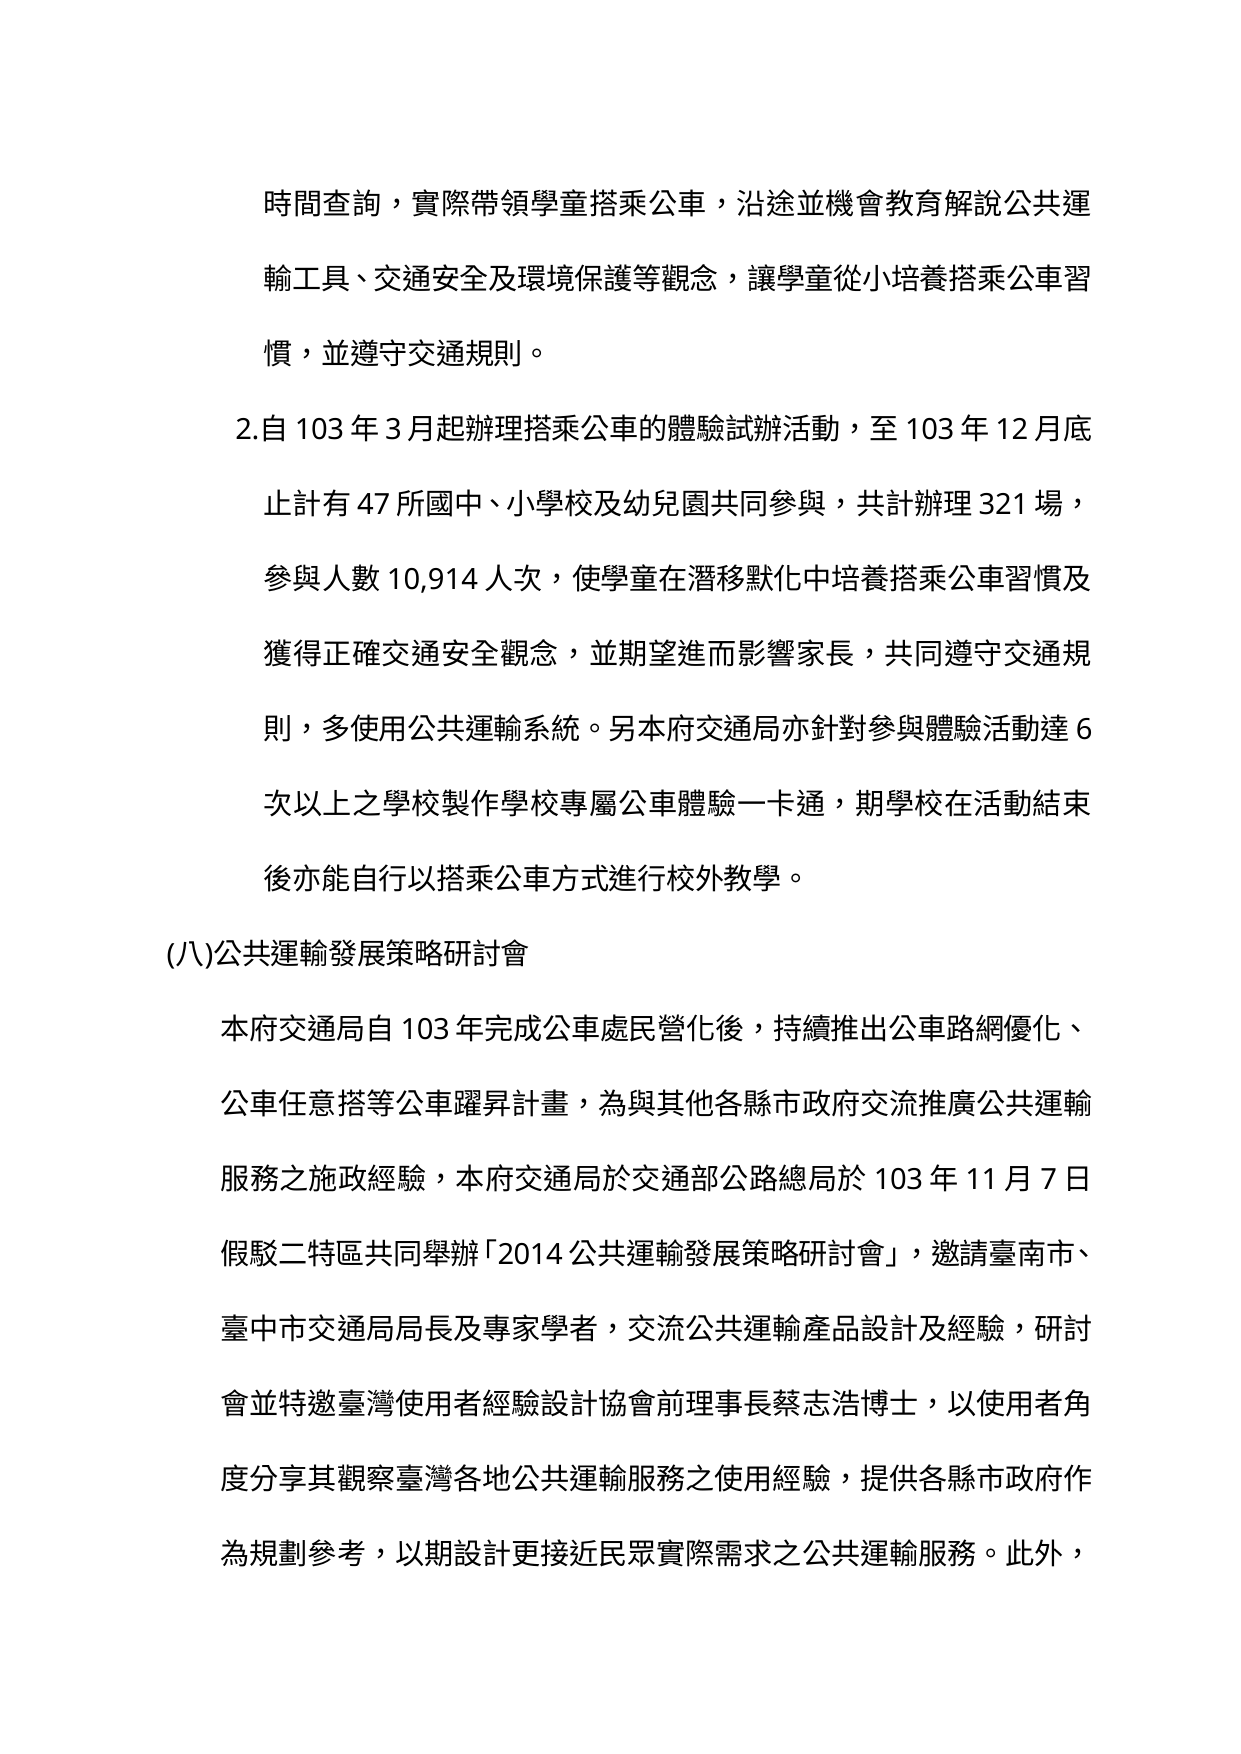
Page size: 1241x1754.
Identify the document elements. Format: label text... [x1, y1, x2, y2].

text 2.自103年3月起辦理搭乘公車的體驗試辦活動，至103年12月底止計有47所國中、小學校及幼兒園共同參與，共計辦理321場，參與人數10,914人次，使學童在潛移默化中培養搭乘公車習慣及獲得正確交通安全觀念，並期望進而影響家長，共同遵守交通規則，多使用公共運輸系統。另本府交通局亦針對參與體驗活動達6次以上之學校製作學校專屬公車體驗一卡通，期學校在活動結束後亦能自行以搭乘公車方式進行校外教學。 [235, 389, 1092, 914]
text (八)公共運輸發展策略研討會 [148, 914, 1092, 989]
text 時間查詢，實際帶領學童搭乘公車，沿途並機會教育解說公共運輸工具、交通安全及環境保護等觀念，讓學童從小培養搭乘公車習慣，並遵守交通規則。 [235, 164, 1092, 389]
text 本府交通局自103年完成公車處民營化後，持續推出公車路網優化、公車任意搭等公車躍昇計畫，為與其他各縣市政府交流推廣公共運輸服務之施政經驗，本府交通局於交通部公路總局於103年11月7日假駁二特區共同舉辦「2014公共運輸發展策略研討會」，邀請臺南市、臺中市交通局局長及專家學者，交流公共運輸產品設計及經驗，研討會並特邀臺灣使用者經驗設計協會前理事長蔡志浩博士，以使用者角度分享其觀察臺灣各地公共運輸服務之使用經驗，提供各縣市政府作為規劃參考，以期設計更接近民眾實際需求之公共運輸服務。此外，研討會前更舉辦輕軌列車及亞洲新灣區參訪活動，與會者除更深入瞭解高雄市未來交通建設轉變與發展新契機，同時亦肯定本市發展公共運輸之努力與成果。 [221, 989, 1092, 1589]
